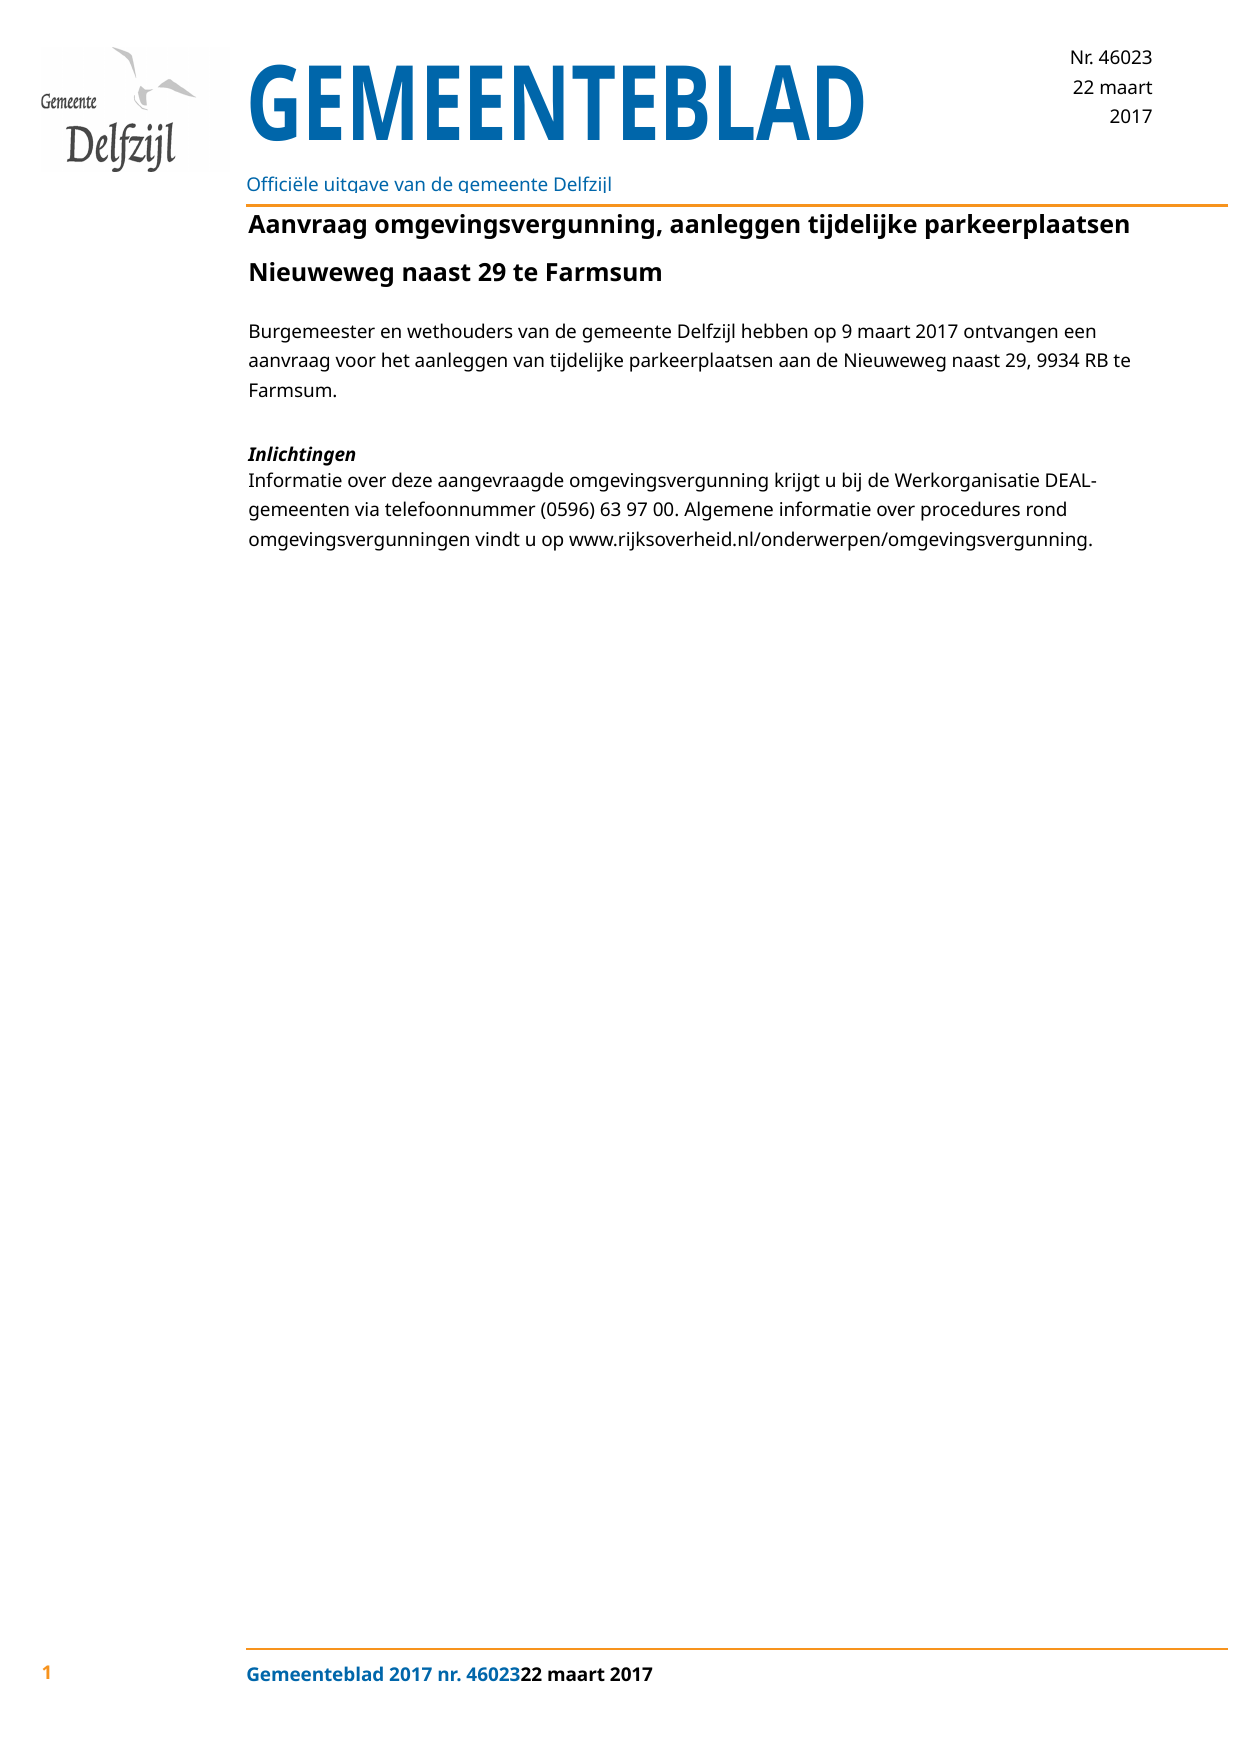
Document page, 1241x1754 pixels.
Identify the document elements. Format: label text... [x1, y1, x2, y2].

text Burgemeester en wethouders van de gemeente Delfzijl hebben op 9 maart 2017 ontvangen een aanvraag voor het aanleggen van tijdelijke parkeerplaatsen aan de Nieuweweg naast 29, 9934 RB te Farmsum. [248, 318, 1152, 403]
picture [41, 47, 231, 172]
text Inlichtingen [248, 441, 1152, 467]
text Informatie over deze aangevraagde omgevingsvergunning krijgt u bij de Werkorganisatie DEAL-gemeenten via telefoonnummer (0596) 63 97 00. Algemene informatie over procedures rond omgevingsvergunningen vindt u op www.rijksoverheid.nl/onderwerpen/omgevingsvergunning. [248, 467, 1152, 552]
text Aanvraag omgevingsvergunning, aanleggen tijdelijke parkeerplaatsen Nieuweweg naast 29 te Farmsum [248, 207, 1152, 288]
